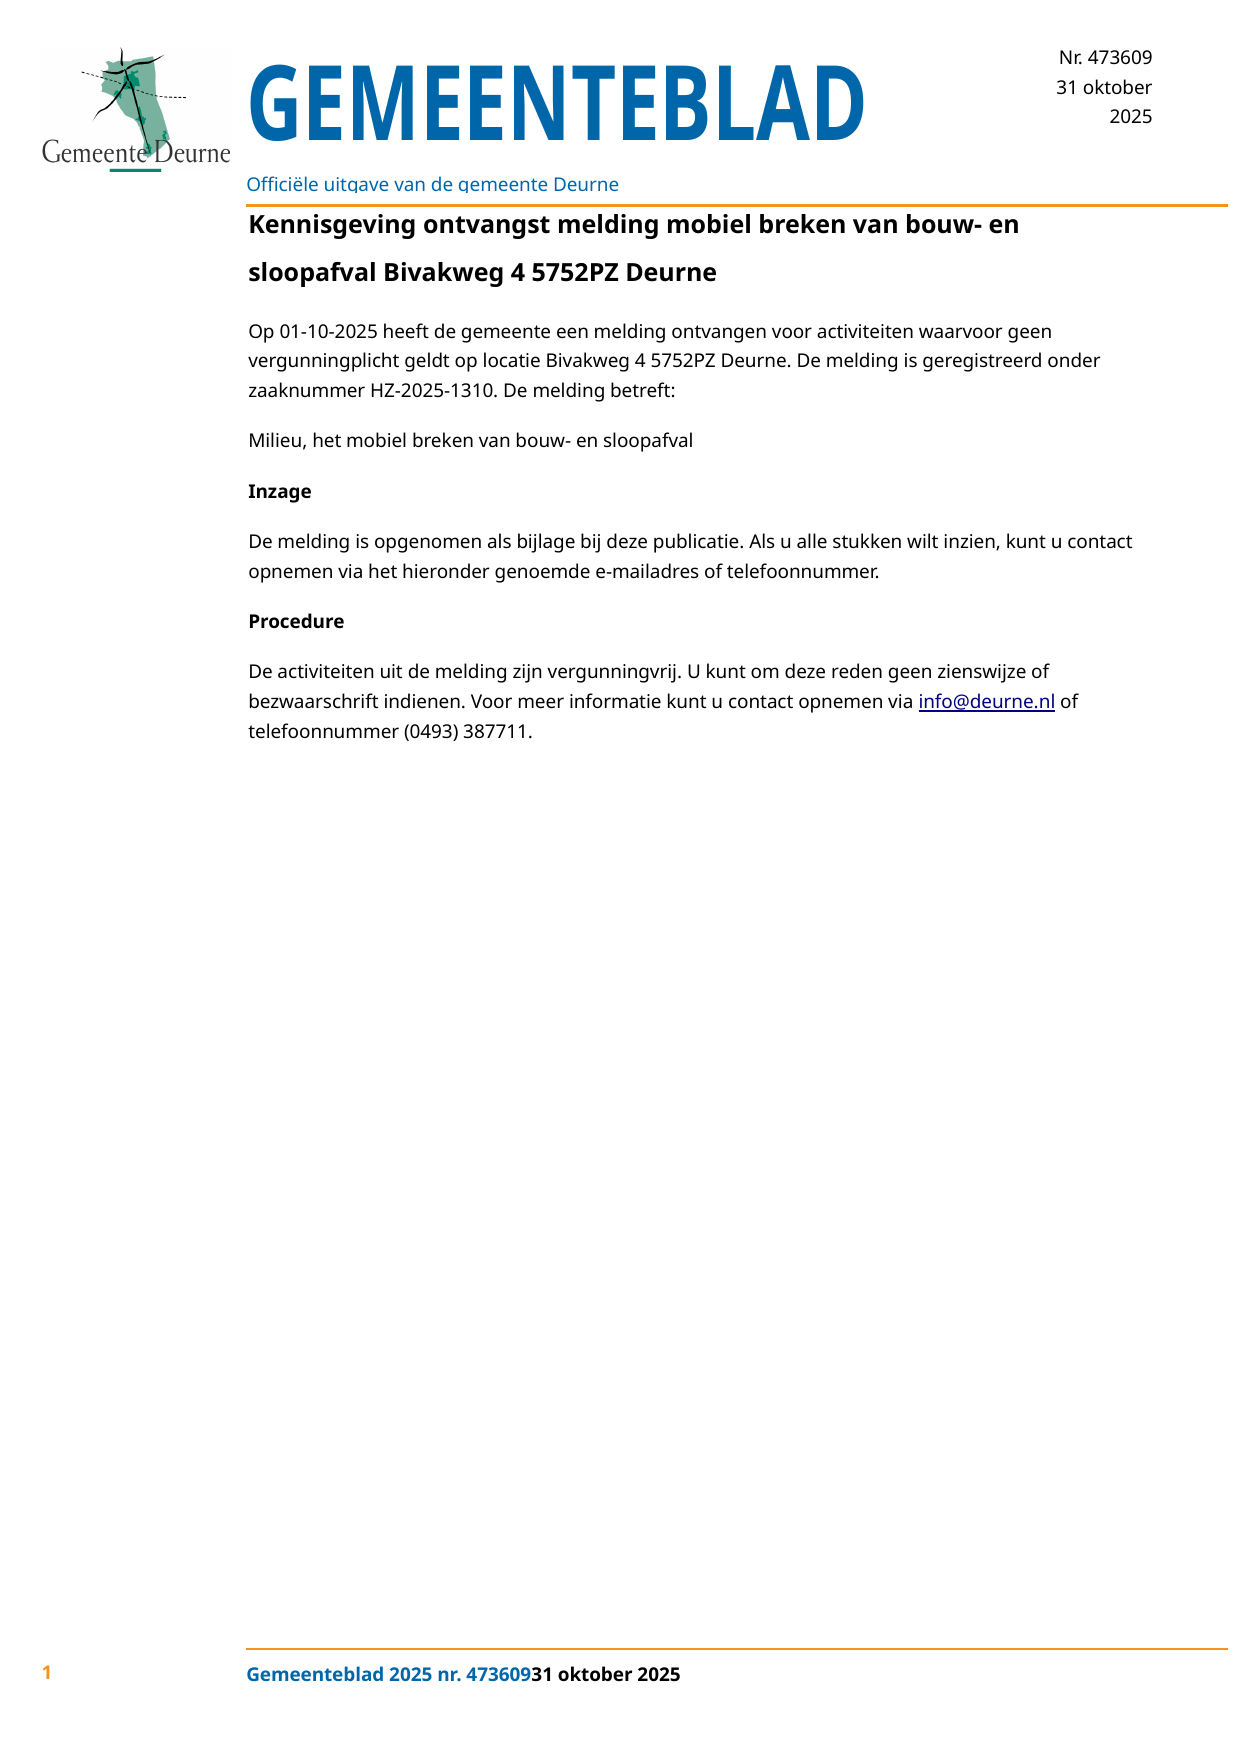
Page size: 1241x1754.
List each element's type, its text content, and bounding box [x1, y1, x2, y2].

text Procedure [248, 608, 1152, 634]
text De melding is opgenomen als bijlage bij deze publicatie. Als u alle stukken wilt inzien, kunt u contact opnemen via het hieronder genoemde e-mailadres of telefoonnummer. [248, 528, 1152, 584]
text Inzage [248, 478, 1152, 504]
text Op 01-10-2025 heeft de gemeente een melding ontvangen voor activiteiten waarvoor geen vergunningplicht geldt op locatie Bivakweg 4 5752PZ Deurne. De melding is geregistreerd onder zaaknummer HZ-2025-1310. De melding betreft: [248, 318, 1152, 403]
text De activiteiten uit de melding zijn vergunningvrij. U kunt om deze reden geen zienswijze of bezwaarschrift indienen. Voor meer informatie kunt u contact opnemen via info@deurne.nl of telefoonnummer (0493) 387711. [248, 659, 1152, 744]
picture [41, 47, 231, 172]
text Milieu, het mobiel breken van bouw- en sloopafval [248, 427, 1152, 453]
text Kennisgeving ontvangst melding mobiel breken van bouw- en sloopafval Bivakweg 4 5752PZ Deurne [248, 207, 1152, 288]
